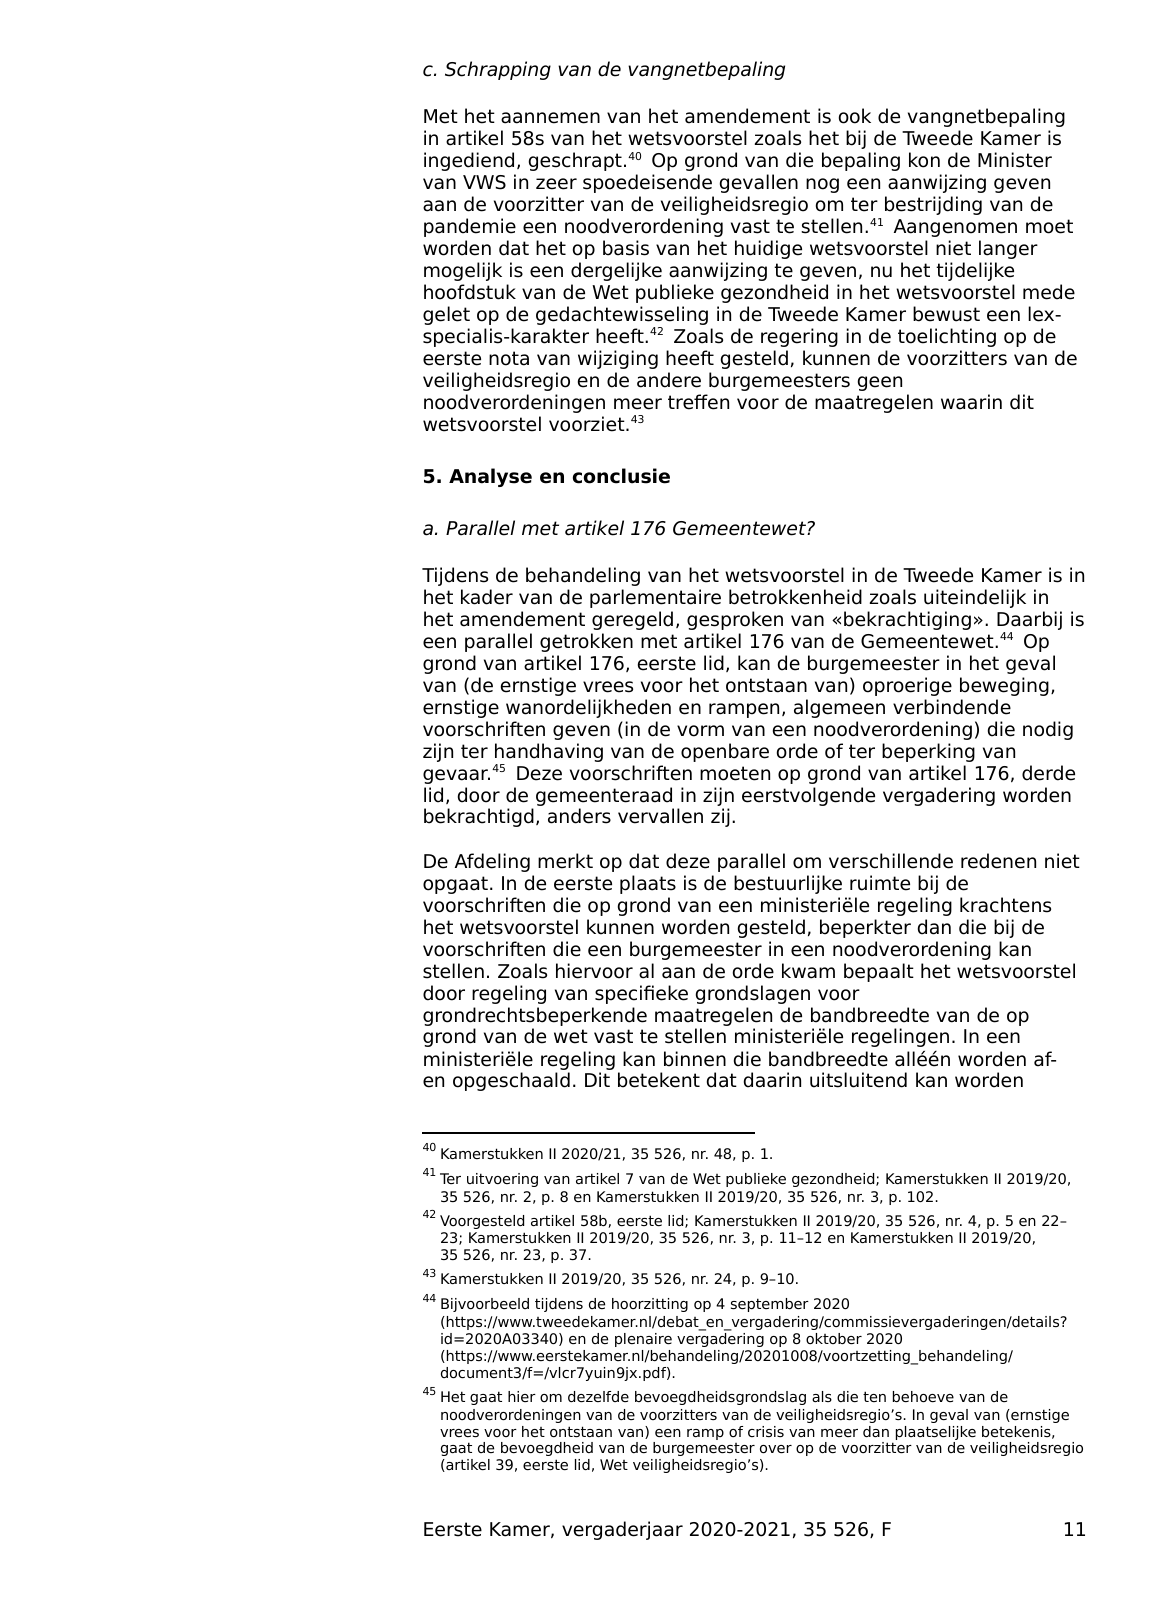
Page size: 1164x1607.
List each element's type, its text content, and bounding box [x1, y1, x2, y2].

text Met het aannemen van het amendement is ook de vangnetbepaling in artikel 58s van het wetsvoorstel zoals het bij de Tweede Kamer is ingediend, geschrapt. Op grond van die bepaling kon de Minister van VWS in zeer spoedeisende gevallen nog een aanwijzing geven aan de voorzitter van de veiligheidsregio om ter bestrijding van de pandemie een noodverordening vast te stellen. Aangenomen moet worden dat het op basis van het huidige wetsvoorstel niet langer mogelijk is een dergelijke aanwijzing te geven, nu het tijdelijke hoofdstuk van de Wet publieke gezondheid in het wetsvoorstel mede gelet op de gedachtewisseling in de Tweede Kamer bewust een lex-specialis-karakter heeft. Zoals de regering in de toelichting op de eerste nota van wijziging heeft gesteld, kunnen de voorzitters van de veiligheidsregio en de andere burgemeesters geen noodverordeningen meer treffen voor de maatregelen waarin dit wetsvoorstel voorziet. [422, 106, 1087, 436]
text Het gaat hier om dezelfde bevoegdheidsgrondslag als die ten behoeve van de noodverordeningen van de voorzitters van de veiligheidsregio’s. In geval van (ernstige vrees voor het ontstaan van) een ramp of crisis van meer dan plaatselijke betekenis, gaat de bevoegdheid van de burgemeester over op de voorzitter van de veiligheidsregio (artikel 39, eerste lid, Wet veiligheidsregio’s). [422, 1385, 1087, 1474]
text Bijvoorbeeld tijdens de hoorzitting op 4 september 2020 (https://www.tweedekamer.nl/debat_en_vergadering/commissievergaderingen/details?id=2020A03340) en de plenaire vergadering op 8 oktober 2020 (https://www.eerstekamer.nl/behandeling/20201008/voortzetting_behandeling/document3/f=/vlcr7yuin9jx.pdf). [422, 1292, 1087, 1382]
text Kamerstukken II 2020/21, 35 526, nr. 48, p. 1. [422, 1142, 1087, 1164]
text Voorgesteld artikel 58b, eerste lid; Kamerstukken II 2019/20, 35 526, nr. 4, p. 5 en 22–23; Kamerstukken II 2019/20, 35 526, nr. 3, p. 11–12 en Kamerstukken II 2019/20, 35 526, nr. 23, p. 37. [422, 1208, 1087, 1264]
text De Afdeling merkt op dat deze parallel om verschillende redenen niet opgaat. In de eerste plaats is de bestuurlijke ruimte bij de voorschriften die op grond van een ministeriële regeling krachtens het wetsvoorstel kunnen worden gesteld, beperkter dan die bij de voorschriften die een burgemeester in een noodverordening kan stellen. Zoals hiervoor al aan de orde kwam bepaalt het wetsvoorstel door regeling van specifieke grondslagen voor grondrechtsbeperkende maatregelen de bandbreedte van de op grond van de wet vast te stellen ministeriële regelingen. In een ministeriële regeling kan binnen die bandbreedte alléén worden af- en opgeschaald. Dit betekent dat daarin uitsluitend kan worden [422, 851, 1087, 1092]
text Ter uitvoering van artikel 7 van de Wet publieke gezondheid; Kamerstukken II 2019/20, 35 526, nr. 2, p. 8 en Kamerstukken II 2019/20, 35 526, nr. 3, p. 102. [422, 1167, 1087, 1206]
text Tijdens de behandeling van het wetsvoorstel in de Tweede Kamer is in het kader van de parlementaire betrokkenheid zoals uiteindelijk in het amendement geregeld, gesproken van «bekrachtiging». Daarbij is een parallel getrokken met artikel 176 van de Gemeentewet. Op grond van artikel 176, eerste lid, kan de burgemeester in het geval van (de ernstige vrees voor het ontstaan van) oproerige beweging, ernstige wanordelijkheden en rampen, algemeen verbindende voorschriften geven (in de vorm van een noodverordening) die nodig zijn ter handhaving van de openbare orde of ter beperking van gevaar. Deze voorschriften moeten op grond van artikel 176, derde lid, door de gemeenteraad in zijn eerstvolgende vergadering worden bekrachtigd, anders vervallen zij. [422, 565, 1087, 828]
subtitle c. Schrapping van de vangnetbepaling [422, 59, 1087, 81]
subtitle 5. Analyse en conclusie [422, 466, 1087, 488]
text Kamerstukken II 2019/20, 35 526, nr. 24, p. 9–10. [422, 1267, 1087, 1289]
subtitle a. Parallel met artikel 176 Gemeentewet? [422, 518, 1087, 540]
